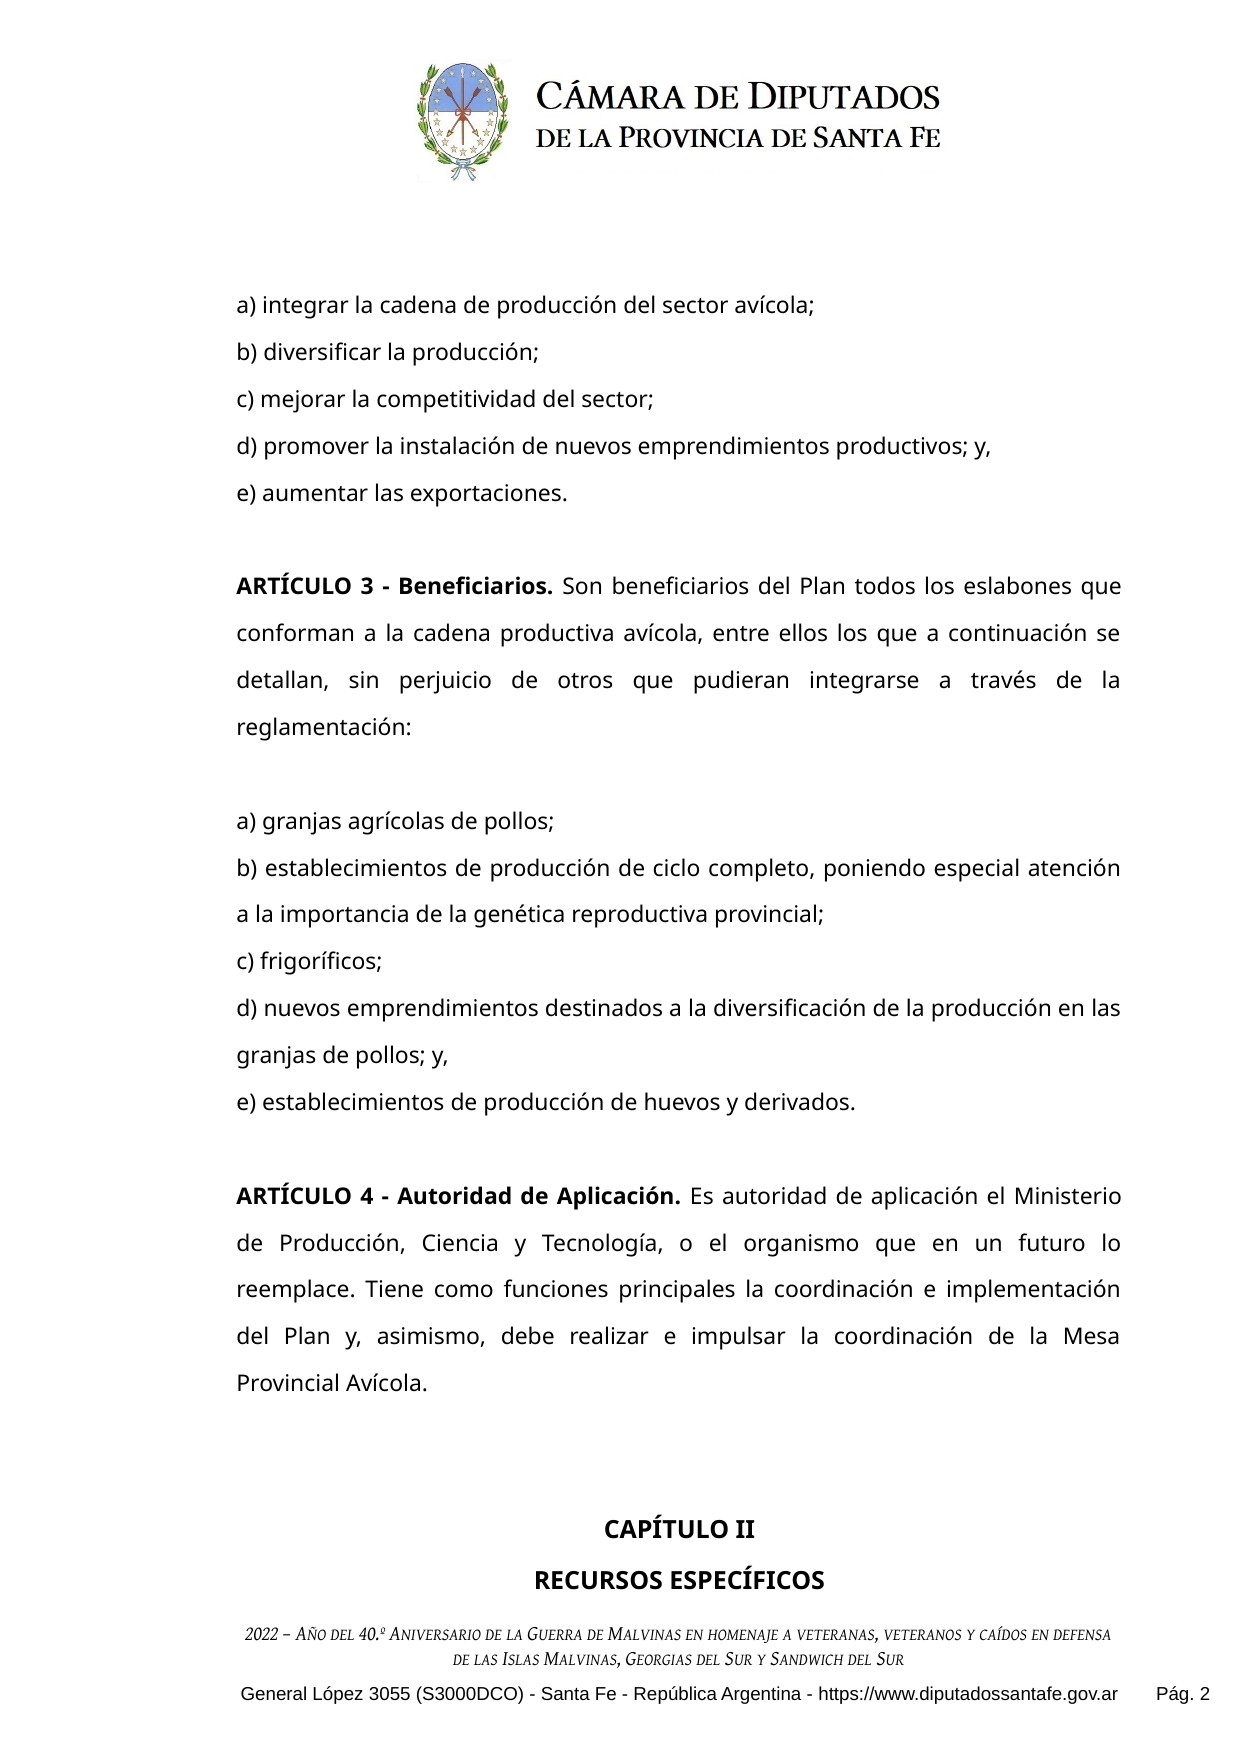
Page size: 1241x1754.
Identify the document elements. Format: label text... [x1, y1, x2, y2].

text ARTÍCULO 4 - Autoridad de Aplicación. Es autoridad de aplicación el Ministerio de Producción, Ciencia y Tecnología, o el organismo que en un futuro lo reemplace. Tiene como funciones principales la coordinación e implementación del Plan y, asimismo, debe realizar e impulsar la coordinación de la Mesa Provincial Avícola. [236, 1180, 1122, 1398]
text d) nuevos emprendimientos destinados a la diversificación de la producción en las granjas de pollos; y, [236, 992, 1122, 1070]
text a) integrar la cadena de producción del sector avícola; [236, 289, 1122, 320]
text e) aumentar las exportaciones. [236, 477, 1122, 508]
text b) establecimientos de producción de ciclo completo, poniendo especial atención a la importancia de la genética reproductiva provincial; [236, 852, 1122, 930]
text e) establecimientos de producción de huevos y derivados. [236, 1086, 1122, 1117]
text ARTÍCULO 3 - Beneficiarios. Son beneficiarios del Plan todos los eslabones que conforman a la cadena productiva avícola, entre ellos los que a continuación se detallan, sin perjuicio de otros que pudieran integrarse a través de la reglamentación: [236, 570, 1122, 742]
text c) mejorar la competitividad del sector; [236, 383, 1122, 414]
text b) diversificar la producción; [236, 336, 1122, 367]
text a) granjas agrícolas de pollos; [236, 805, 1122, 836]
text RECURSOS ESPECÍFICOS [236, 1563, 1122, 1597]
text c) frigoríficos; [236, 945, 1122, 977]
text CAPÍTULO II [236, 1512, 1122, 1546]
picture [413, 59, 945, 183]
text d) promover la instalación de nuevos emprendimientos productivos; y, [236, 430, 1122, 461]
